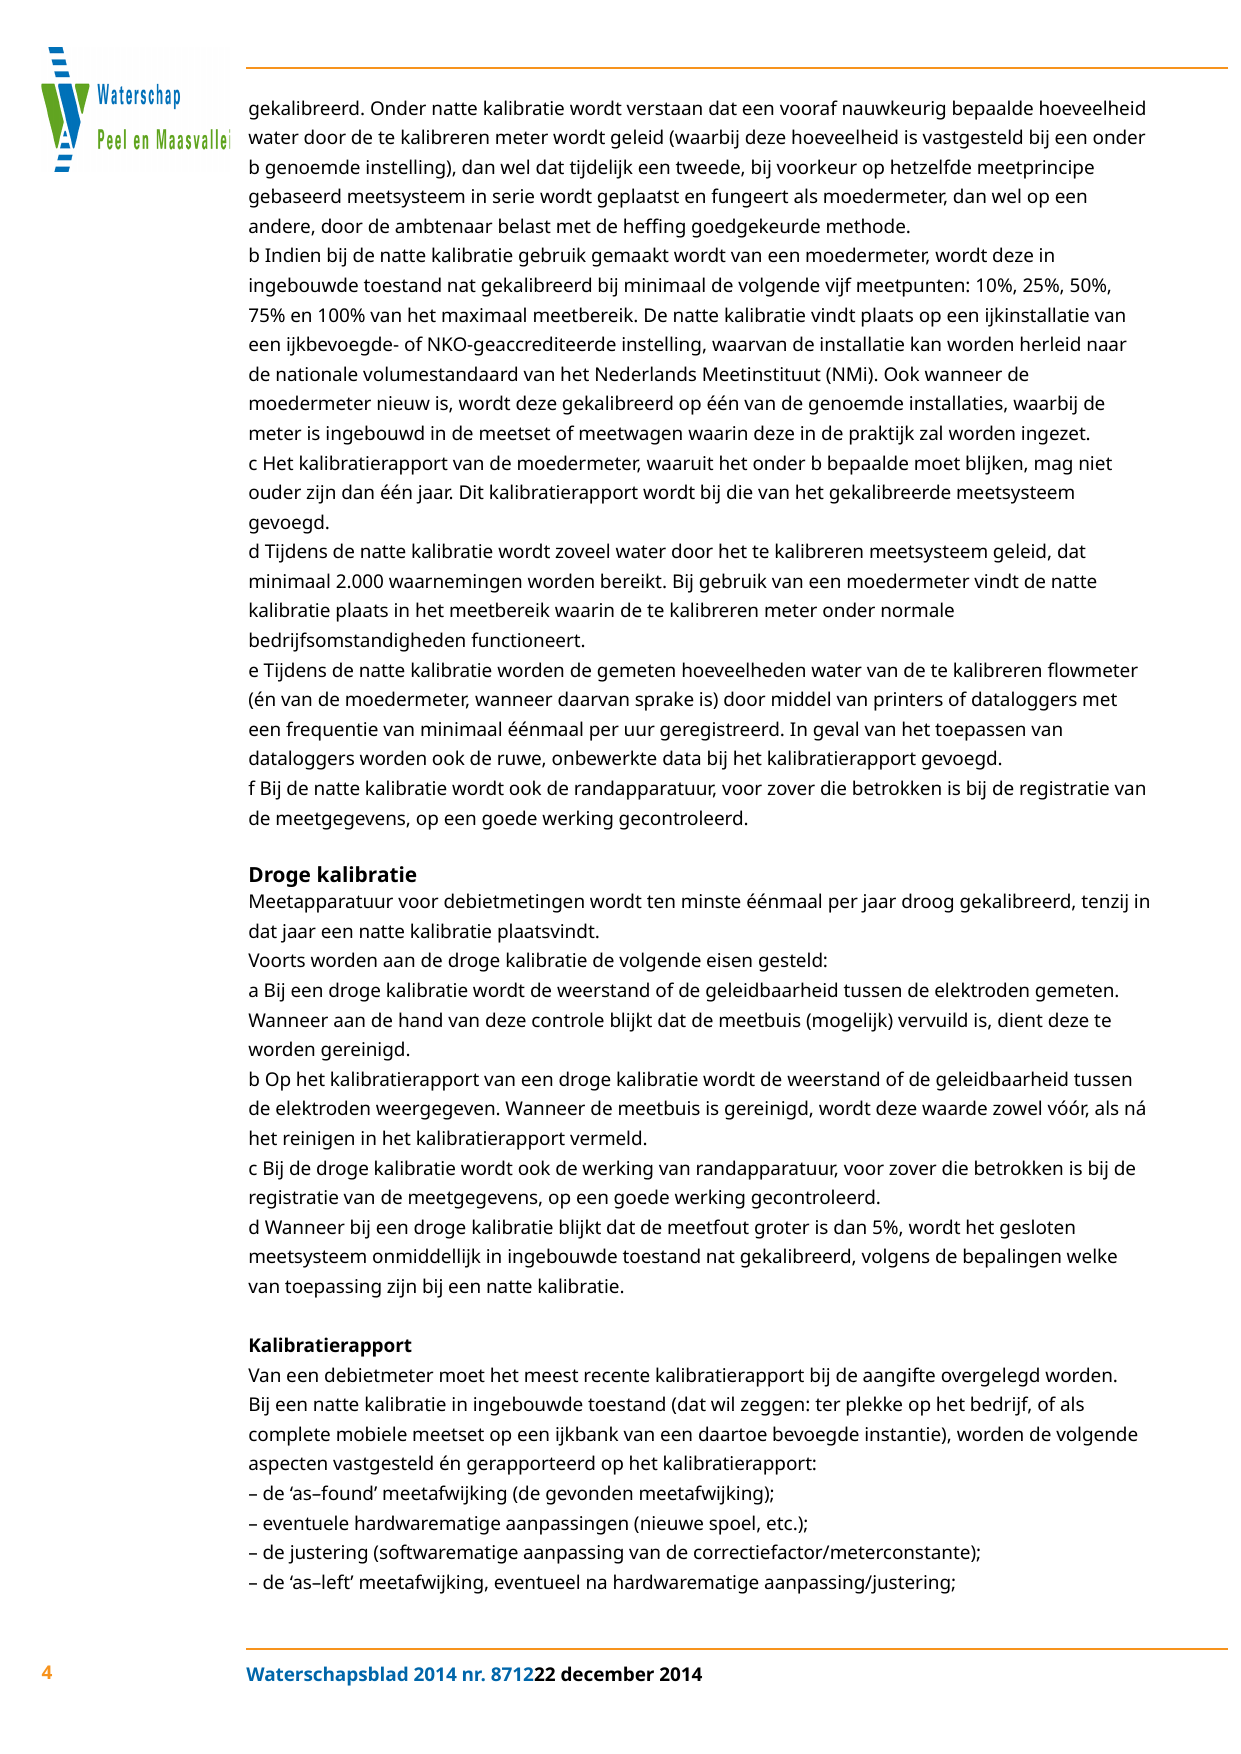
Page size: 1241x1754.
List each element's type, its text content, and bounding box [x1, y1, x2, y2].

text Kalibratierapport [248, 1332, 1152, 1358]
text gekalibreerd. Onder natte kalibratie wordt verstaan dat een vooraf nauwkeurig bepaalde hoeveelheid water door de te kalibreren meter wordt geleid (waarbij deze hoeveelheid is vastgesteld bij een onder b genoemde instelling), dan wel dat tijdelijk een tweede, bij voorkeur op hetzelfde meetprincipe gebaseerd meetsysteem in serie wordt geplaatst en fungeert als moedermeter, dan wel op een andere, door de ambtenaar belast met de heffing goedgekeurde methode. [248, 95, 1152, 239]
text – eventuele hardwarematige aanpassingen (nieuwe spoel, etc.); [248, 1510, 1152, 1536]
text e Tijdens de natte kalibratie worden de gemeten hoeveelheden water van de te kalibreren flowmeter (én van de moedermeter, wanneer daarvan sprake is) door middel van printers of dataloggers met een frequentie van minimaal éénmaal per uur geregistreerd. In geval van het toepassen van dataloggers worden ook de ruwe, onbewerkte data bij het kalibratierapport gevoegd. [248, 657, 1152, 771]
text – de justering (softwarematige aanpassing van de correctiefactor/meterconstante); [248, 1539, 1152, 1565]
text b Indien bij de natte kalibratie gebruik gemaakt wordt van een moedermeter, wordt deze in ingebouwde toestand nat gekalibreerd bij minimaal de volgende vijf meetpunten: 10%, 25%, 50%, 75% en 100% van het maximaal meetbereik. De natte kalibratie vindt plaats op een ijkinstallatie van een ijkbevoegde- of NKO-geaccrediteerde instelling, waarvan de installatie kan worden herleid naar de nationale volumestandaard van het Nederlands Meetinstituut (NMi). Ook wanneer de moedermeter nieuw is, wordt deze gekalibreerd op één van de genoemde installaties, waarbij de meter is ingebouwd in de meetset of meetwagen waarin deze in de praktijk zal worden ingezet. [248, 243, 1152, 446]
text d Tijdens de natte kalibratie wordt zoveel water door het te kalibreren meetsysteem geleid, dat minimaal 2.000 waarnemingen worden bereikt. Bij gebruik van een moedermeter vindt de natte kalibratie plaats in het meetbereik waarin de te kalibreren meter onder normale bedrijfsomstandigheden functioneert. [248, 538, 1152, 653]
text Van een debietmeter moet het meest recente kalibratierapport bij de aangifte overgelegd worden. [248, 1362, 1152, 1388]
text c Bij de droge kalibratie wordt ook de werking van randapparatuur, voor zover die betrokken is bij de registratie van de meetgegevens, op een goede werking gecontroleerd. [248, 1155, 1152, 1210]
text – de ‘as–left’ meetafwijking, eventueel na hardwarematige aanpassing/justering; [248, 1569, 1152, 1595]
text b Op het kalibratierapport van een droge kalibratie wordt de weerstand of de geleidbaarheid tussen de elektroden weergegeven. Wanneer de meetbuis is gereinigd, wordt deze waarde zowel vóór, als ná het reinigen in het kalibratierapport vermeld. [248, 1066, 1152, 1151]
text a Bij een droge kalibratie wordt de weerstand of de geleidbaarheid tussen de elektroden gemeten. Wanneer aan de hand van deze controle blijkt dat de meetbuis (mogelijk) vervuild is, dient deze te worden gereinigd. [248, 977, 1152, 1062]
text Meetapparatuur voor debietmetingen wordt ten minste éénmaal per jaar droog gekalibreerd, tenzij in dat jaar een natte kalibratie plaatsvindt. [248, 888, 1152, 944]
text f Bij de natte kalibratie wordt ook de randapparatuur, voor zover die betrokken is bij de registratie van de meetgegevens, op een goede werking gecontroleerd. [248, 775, 1152, 831]
text Bij een natte kalibratie in ingebouwde toestand (dat wil zeggen: ter plekke op het bedrijf, of als complete mobiele meetset op een ijkbank van een daartoe bevoegde instantie), worden de volgende aspecten vastgesteld én gerapporteerd op het kalibratierapport: [248, 1391, 1152, 1476]
text – de ‘as–found’ meetafwijking (de gevonden meetafwijking); [248, 1480, 1152, 1506]
text Droge kalibratie [248, 860, 1152, 888]
picture [41, 47, 231, 172]
text c Het kalibratierapport van de moedermeter, waaruit het onder b bepaalde moet blijken, mag niet ouder zijn dan één jaar. Dit kalibratierapport wordt bij die van het gekalibreerde meetsysteem gevoegd. [248, 450, 1152, 535]
text Voorts worden aan de droge kalibratie de volgende eisen gesteld: [248, 948, 1152, 973]
text d Wanneer bij een droge kalibratie blijkt dat de meetfout groter is dan 5%, wordt het gesloten meetsysteem onmiddellijk in ingebouwde toestand nat gekalibreerd, volgens de bepalingen welke van toepassing zijn bij een natte kalibratie. [248, 1214, 1152, 1299]
